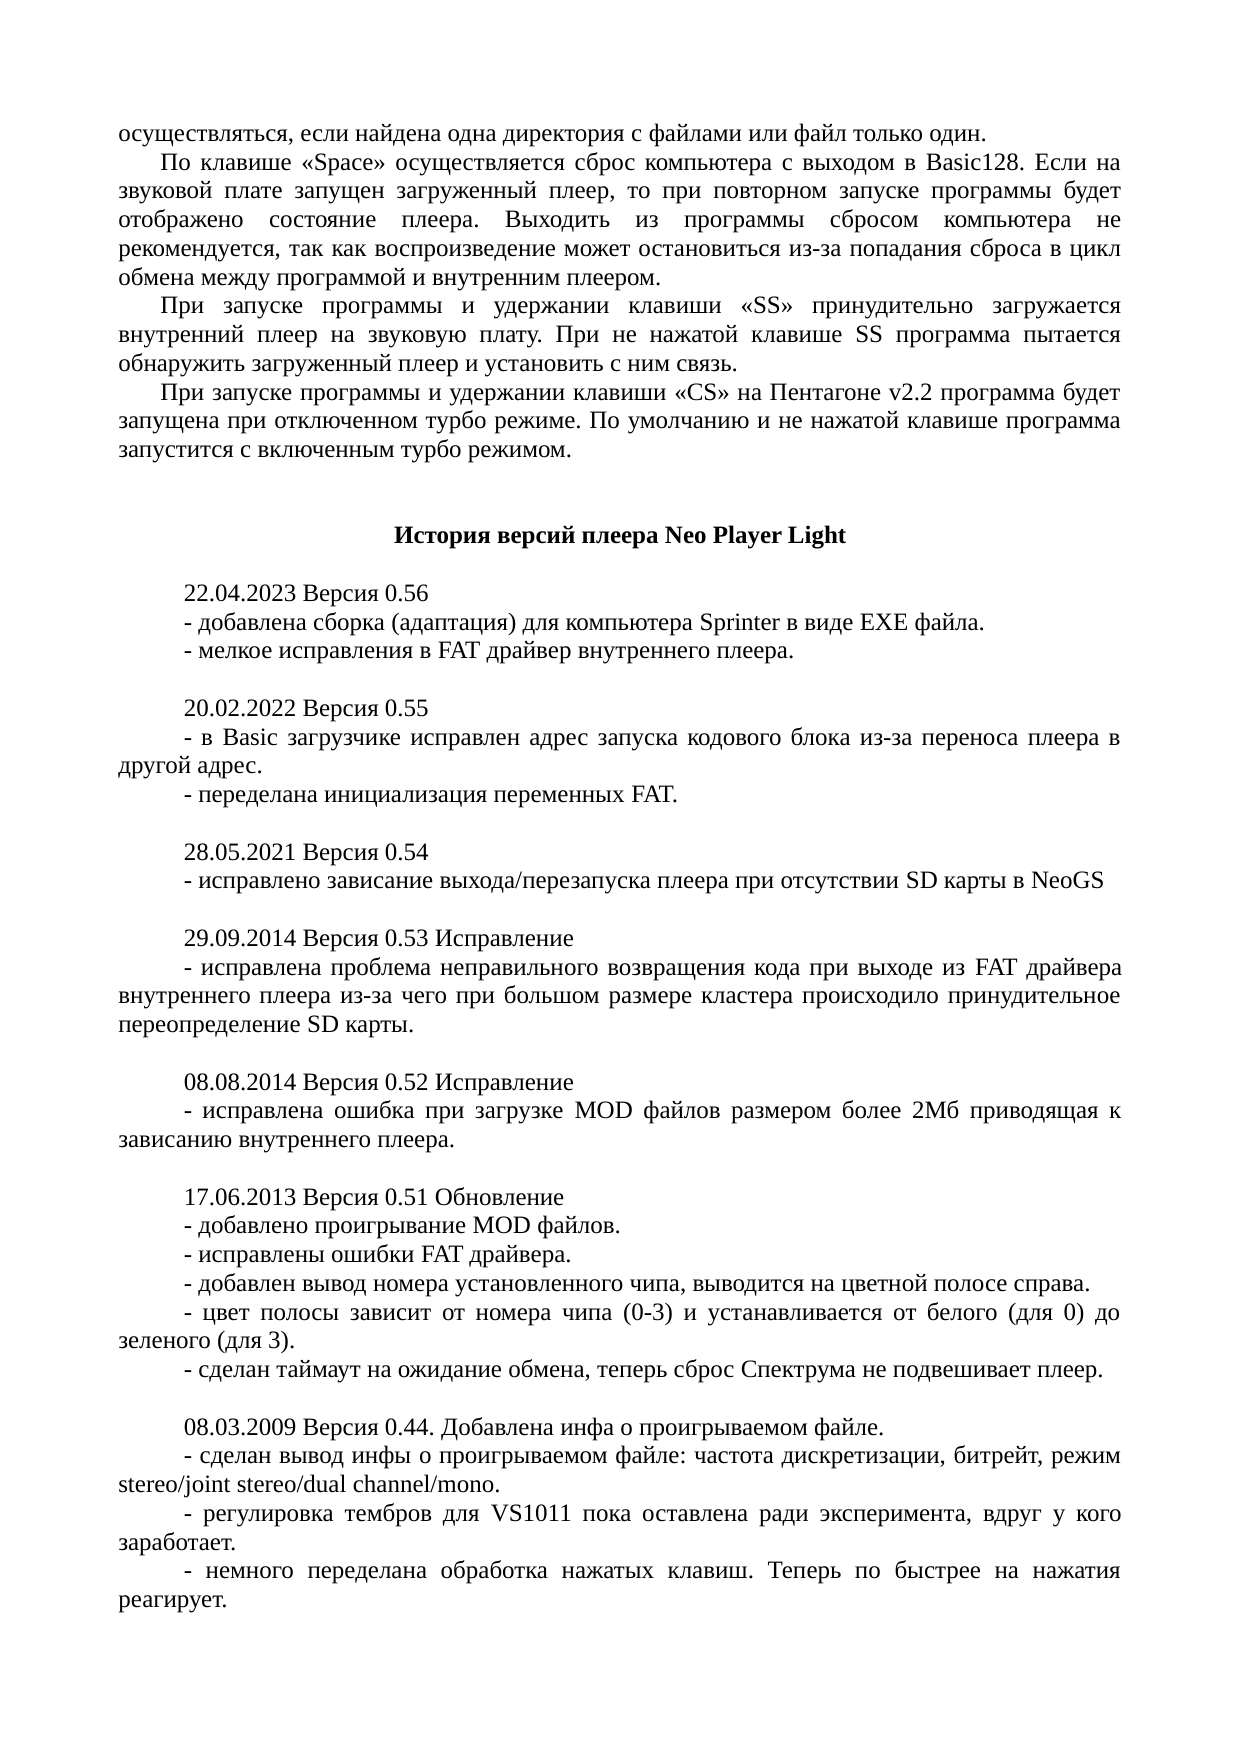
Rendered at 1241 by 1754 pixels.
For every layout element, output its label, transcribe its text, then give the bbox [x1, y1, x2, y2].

text - цвет полосы зависит от номера чипа (0-3) и устанавливается от белого (для 0) до зеленого (для 3). [118, 1297, 1122, 1354]
text 28.05.2021 Версия 0.54 [118, 837, 1122, 866]
text - исправлены ошибки FAT драйвера. [118, 1239, 1122, 1268]
text При запуске программы и удержании клавиши «SS» принудительно загружается внутренний плеер на звуковую плату. При не нажатой клавише SS программа пытается обнаружить загруженный плеер и установить с ним связь. [118, 291, 1122, 377]
text - переделана инициализация переменных FAT. [118, 779, 1122, 808]
text осуществляться, если найдена одна директория с файлами или файл только один. [118, 118, 1122, 147]
text 08.03.2009 Версия 0.44. Добавлена инфа о проигрываемом файле. [118, 1412, 1122, 1441]
text - сделан таймаут на ожидание обмена, теперь сброс Спектрума не подвешивает плеер. [118, 1354, 1122, 1383]
text - немного переделана обработка нажатых клавиш. Теперь по быстрее на нажатия реагирует. [118, 1556, 1122, 1613]
text - добавлено проигрывание MOD файлов. [118, 1211, 1122, 1239]
text - добавлен вывод номера установленного чипа, выводится на цветной полосе справа. [118, 1268, 1122, 1297]
text - исправлена ошибка при загрузке MOD файлов размером более 2Мб приводящая к зависанию внутреннего плеера. [118, 1096, 1122, 1153]
text - сделан вывод инфы о проигрываемом файле: частота дискретизации, битрейт, режим stereo/joint stereo/dual channel/mono. [118, 1441, 1122, 1498]
text - исправлена проблема неправильного возвращения кода при выходе из FAT драйвера внутреннего плеера из-за чего при большом размере кластера происходило принудительное переопределение SD карты. [118, 952, 1122, 1038]
text 20.02.2022 Версия 0.55 [118, 693, 1122, 722]
text При запуске программы и удержании клавиши «CS» на Пентагоне v2.2 программа будет запущена при отключенном турбо режиме. По умолчанию и не нажатой клавише программа запустится с включенным турбо режимом. [118, 377, 1122, 463]
text По клавише «Space» осуществляется сброс компьютера с выходом в Basic128. Если на звуковой плате запущен загруженный плеер, то при повторном запуске программы будет отображено состояние плеера. Выходить из программы сбросом компьютера не рекомендуется, так как воспроизведение может остановиться из-за попадания сброса в цикл обмена между программой и внутренним плеером. [118, 147, 1122, 291]
text 29.09.2014 Версия 0.53 Исправление [118, 923, 1122, 952]
text - в Basic загрузчике исправлен адрес запуска кодового блока из-за переноса плеера в другой адрес. [118, 722, 1122, 779]
text 22.04.2023 Версия 0.56 [118, 578, 1122, 607]
text - добавлена сборка (адаптация) для компьютера Sprinter в виде EXE файла. [118, 607, 1122, 636]
text История версий плеера Neo Player Light [118, 521, 1122, 549]
text 17.06.2013 Версия 0.51 Обновление [118, 1182, 1122, 1211]
text - регулировка тембров для VS1011 пока оставлена ради эксперимента, вдруг у кого заработает. [118, 1498, 1122, 1556]
text - мелкое исправления в FAT драйвер внутреннего плеера. [118, 636, 1122, 664]
text - исправлено зависание выхода/перезапуска плеера при отсутствии SD карты в NeoGS [118, 866, 1122, 894]
text 08.08.2014 Версия 0.52 Исправление [118, 1067, 1122, 1096]
